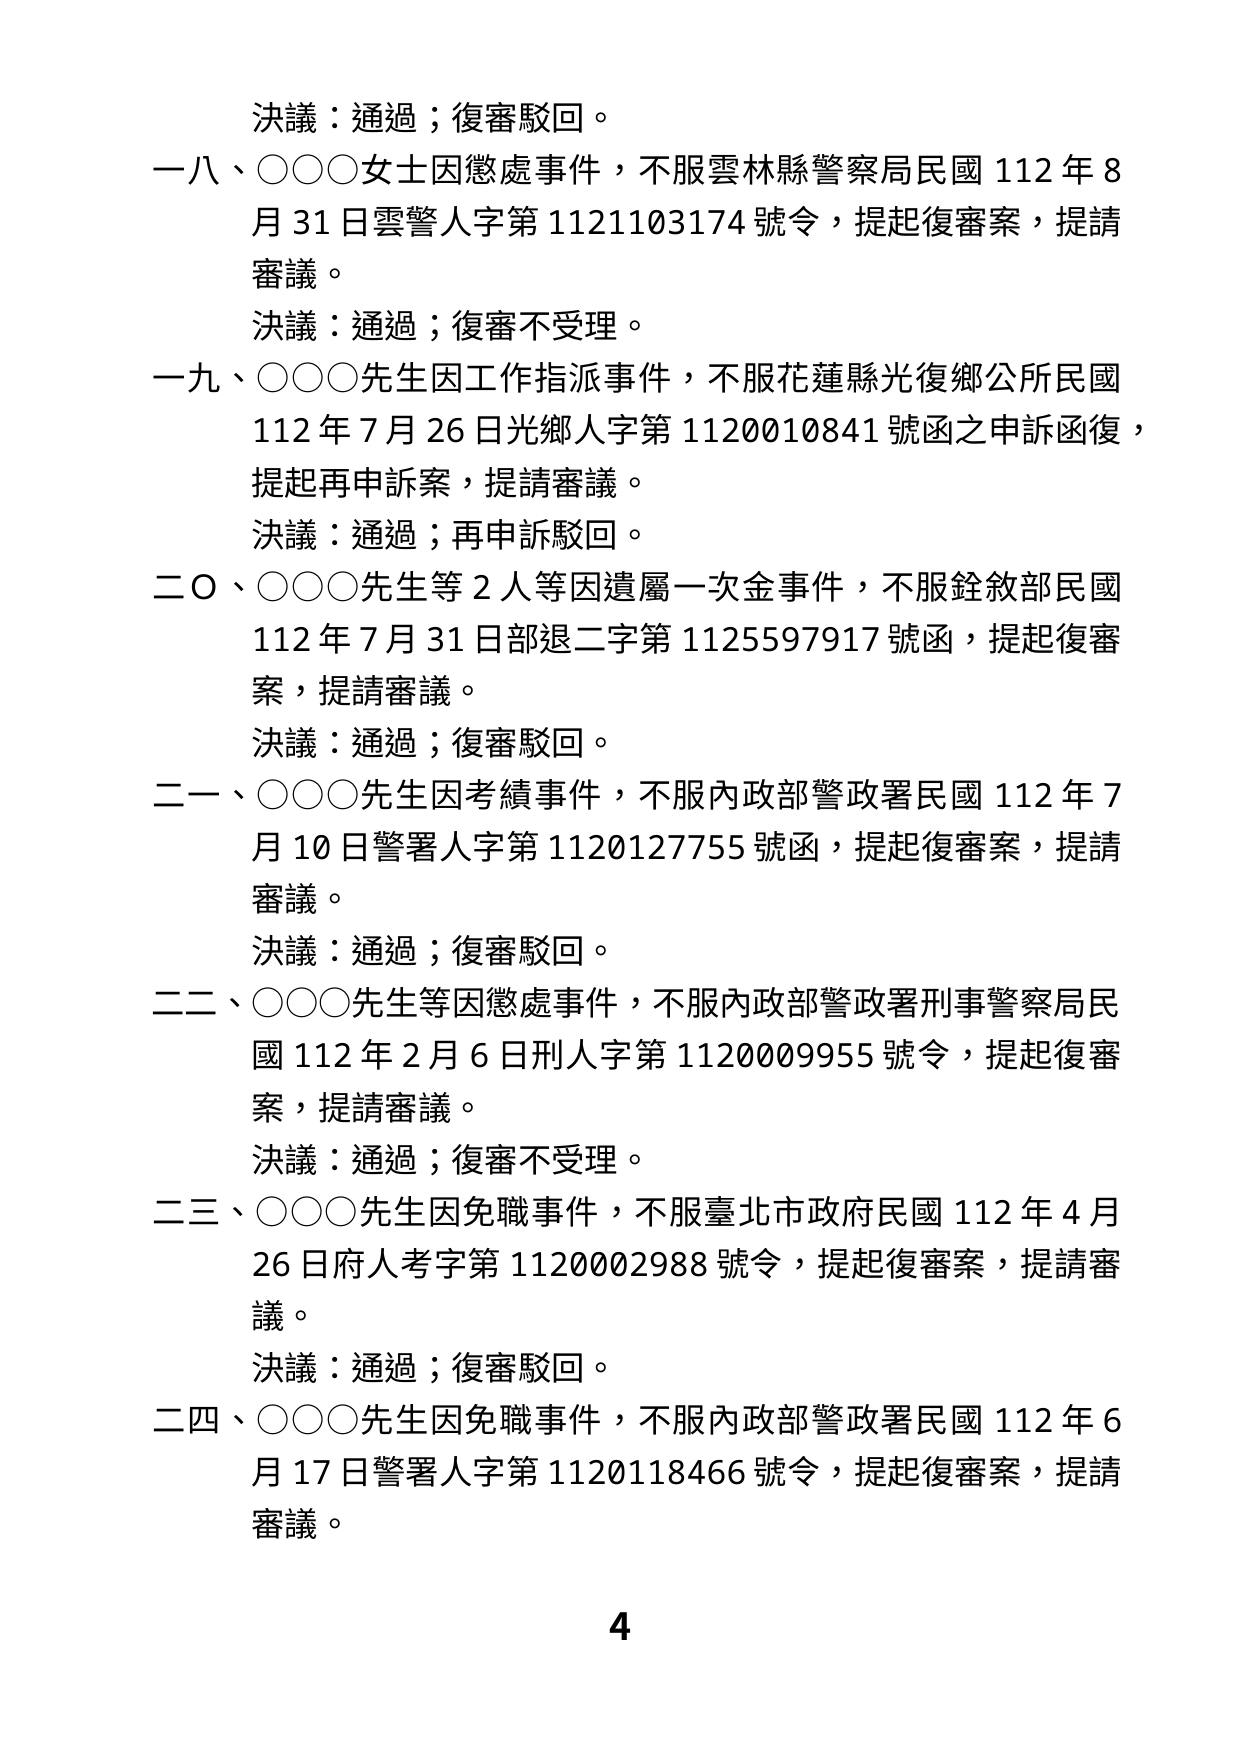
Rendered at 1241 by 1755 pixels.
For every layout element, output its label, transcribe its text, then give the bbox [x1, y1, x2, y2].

text 二四、○○○先生因免職事件，不服內政部警政署民國112年6月17日警署人字第1120118466號令，提起復審案，提請審議。 [118, 1391, 1122, 1547]
text 決議：通過；復審不受理。 [251, 1130, 1122, 1182]
text 決議：通過；復審駁回。 [251, 1339, 1122, 1391]
text 決議：通過；復審駁回。 [251, 922, 1122, 974]
text 一八、○○○女士因懲處事件，不服雲林縣警察局民國112年8月31日雲警人字第1121103174號令，提起復審案，提請審議。 [118, 141, 1122, 297]
text 決議：通過；再申訴駁回。 [251, 505, 1122, 557]
text 決議：通過；復審駁回。 [251, 89, 1122, 141]
text 決議：通過；復審駁回。 [251, 714, 1122, 766]
text 一九、○○○先生因工作指派事件，不服花蓮縣光復鄉公所民國112年7月26日光鄉人字第1120010841號函之申訴函復，提起再申訴案，提請審議。 [118, 349, 1122, 505]
text 二Ｏ、○○○先生等2人等因遺屬一次金事件，不服銓敘部民國112年7月31日部退二字第1125597917號函，提起復審案，提請審議。 [118, 557, 1122, 714]
text 二二、○○○先生等因懲處事件，不服內政部警政署刑事警察局民國112年2月6日刑人字第1120009955號令，提起復審案，提請審議。 [118, 974, 1122, 1130]
text 決議：通過；復審不受理。 [251, 297, 1122, 349]
text 二一、○○○先生因考績事件，不服內政部警政署民國112年7月10日警署人字第1120127755號函，提起復審案，提請審議。 [118, 766, 1122, 922]
text 二三、○○○先生因免職事件，不服臺北市政府民國112年4月26日府人考字第1120002988號令，提起復審案，提請審議。 [118, 1182, 1122, 1339]
